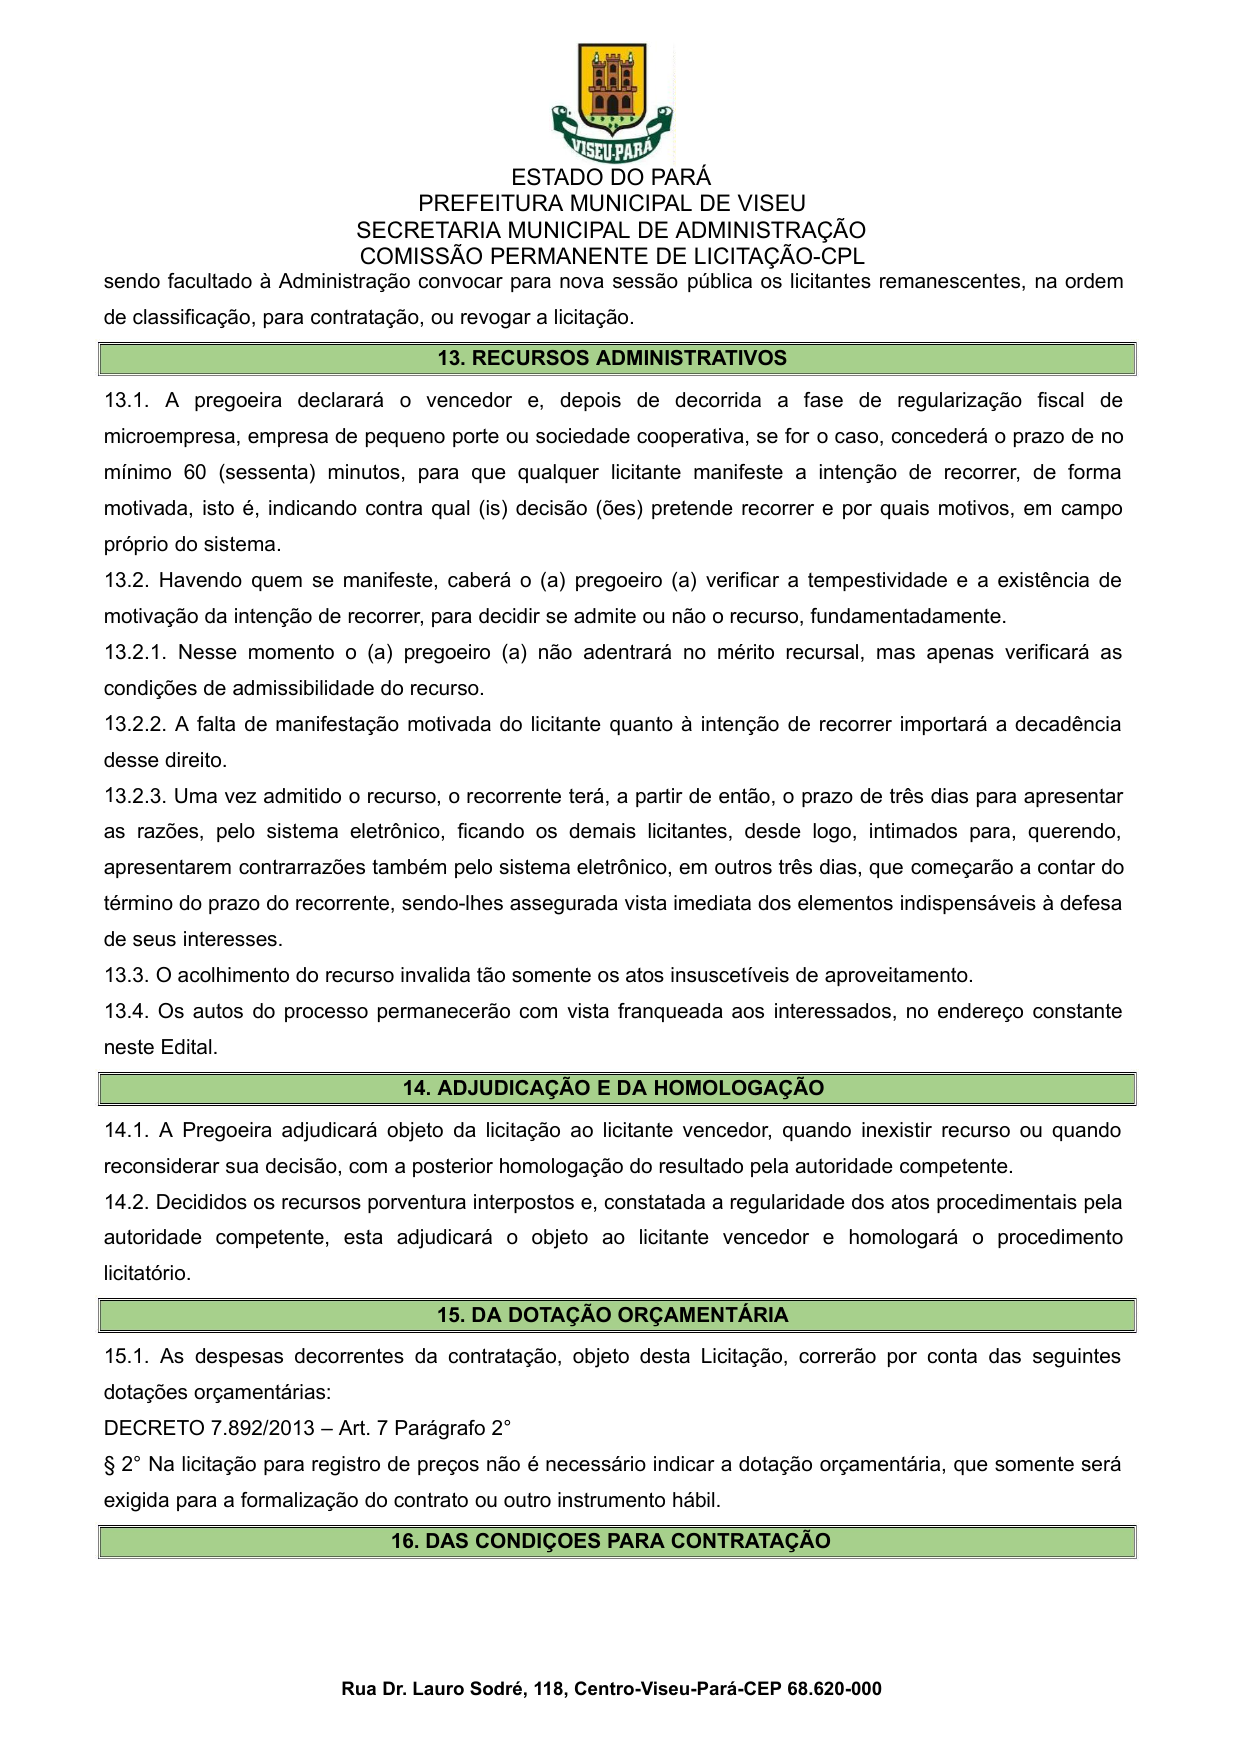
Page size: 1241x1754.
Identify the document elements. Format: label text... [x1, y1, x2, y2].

text 3.2.2. A falta de manifestação motivada do licitante quanto à intenção de recorrer importará a decadência [115, 712, 1147, 736]
text neste Edital. [103, 1036, 243, 1059]
text sendo facultado à Administração convocar para nova sessão pública os licitantes remanescentes, na ordem [103, 270, 1147, 293]
text DECRETO 7.892/2013 – Art. 7 Parágrafo 2° [103, 1417, 536, 1440]
text COMISSÃO PERMANENTE DE LICITAÇÃO-CPL [359, 244, 1147, 269]
picture [95, 339, 1139, 378]
text reconsiderar sua decisão, com a posterior homologação do resultado pela autoridade competente. [103, 1154, 1146, 1178]
text 15. DA DOTAÇÃO ORÇAMENTÁRIA [437, 1303, 814, 1327]
text de seus interesses. [103, 928, 1147, 951]
text 1 [103, 568, 115, 592]
text motivada, isto é, indicando contra qual (is) decisão (ões) pretende recorrer e por quais motivos, em campo [103, 497, 1147, 520]
text motivação da intenção de recorrer, para decidir se admite ou não o recurso, fundamentadamente. [103, 604, 1147, 628]
picture [95, 1295, 1139, 1335]
text de classificação, para contratação, ou revogar a licitação. [103, 306, 658, 329]
text PREFEITURA MUNICIPAL DE VISEU [418, 191, 894, 217]
text término do prazo do recorrente, sendo-lhes assegurada vista imediata dos elementos indispensáveis à defesa [103, 892, 1147, 915]
text § [103, 1453, 121, 1476]
text 13.1. A pregoeira declarará o vencedor e, depois de decorrida a fase de regularização fiscal de [103, 389, 1146, 412]
text as razões, pelo sistema eletrônico, ficando os demais licitantes, desde logo, intimados para, querendo, [103, 820, 1147, 843]
text 13. RECURSOS ADMINISTRATIVOS [437, 347, 813, 370]
text 15.1. As despesas decorrentes da contratação, objeto desta Licitação, correrão por conta das seguintes [103, 1345, 1146, 1368]
text autoridade competente, esta adjudicará o objeto ao licitante vencedor e homologará o procedimento [103, 1226, 1147, 1249]
text exigida para a formalização do contrato ou outro instrumento hábil. [103, 1489, 745, 1512]
text próprio do sistema. [103, 533, 1147, 556]
text 1 [103, 784, 140, 807]
text microempresa, empresa de pequeno porte ou sociedade cooperativa, se for o caso, concederá o prazo de no [103, 425, 1147, 448]
picture [95, 1522, 1139, 1561]
picture [95, 1069, 1139, 1108]
text dotações orçamentárias: [103, 1381, 356, 1404]
text 3.2.3. Uma vez admitido o recurso, o recorrente terá, a partir de então, o prazo de três dias para apresentar [115, 784, 1147, 808]
text 13.4. Os autos do processo permanecerão com vista franqueada aos interessados, no endereço constante [103, 1000, 1147, 1023]
picture [549, 41, 676, 165]
text apresentarem contrarrazões também pelo sistema eletrônico, em outros três dias, que começarão a contar do [103, 856, 1147, 879]
text 1 [103, 1191, 140, 1214]
text 3.2.1. Nesse momento o (a) pregoeiro (a) não adentrará no mérito recursal, mas apenas verificará as [140, 641, 1147, 664]
text ESTADO DO PARÁ [511, 165, 894, 190]
text 6. DAS CONDIÇOES PARA CONTRATAÇÃO [402, 1530, 859, 1553]
text 4. ADJUDICAÇÃO E DA HOMOLOGAÇÃO [414, 1077, 1146, 1100]
text 1 [103, 1118, 140, 1142]
text 4.1. A Pregoeira adjudicará objeto da licitação ao licitante vencedor, quando inexistir recurso ou quando [140, 1118, 1146, 1142]
text 3.2. Havendo quem se manifeste, caberá o (a) pregoeiro (a) verificar a tempestividade e a existência de [115, 568, 1147, 592]
text condições de admissibilidade do recurso. [103, 677, 1147, 700]
text Rua Dr. Lauro Sodré, 118, Centro-Viseu-Pará-CEP 68.620-000 [341, 1679, 909, 1699]
text 1 [402, 1077, 414, 1100]
text 13.3. O acolhimento do recurso invalida tão somente os atos insuscetíveis de aproveitamento. [103, 964, 997, 987]
text SECRETARIA MUNICIPAL DE ADMINISTRAÇÃO [356, 217, 894, 243]
text desse direito. [103, 748, 1147, 772]
text 2° Na licitação para registro de preços não é necessário indicar a dotação orçamentária, que somente será [121, 1453, 1147, 1476]
text licitatório. [103, 1262, 1147, 1286]
text 1 [103, 641, 140, 664]
text 1 [103, 712, 140, 735]
text 1 [391, 1530, 402, 1553]
text mínimo 60 (sessenta) minutos, para que qualquer licitante manifeste a intenção de recorrer, de forma [103, 461, 1147, 484]
text 4.2. Decididos os recursos porventura interpostos e, constatada a regularidade dos atos procedimentais pela [140, 1191, 1146, 1214]
